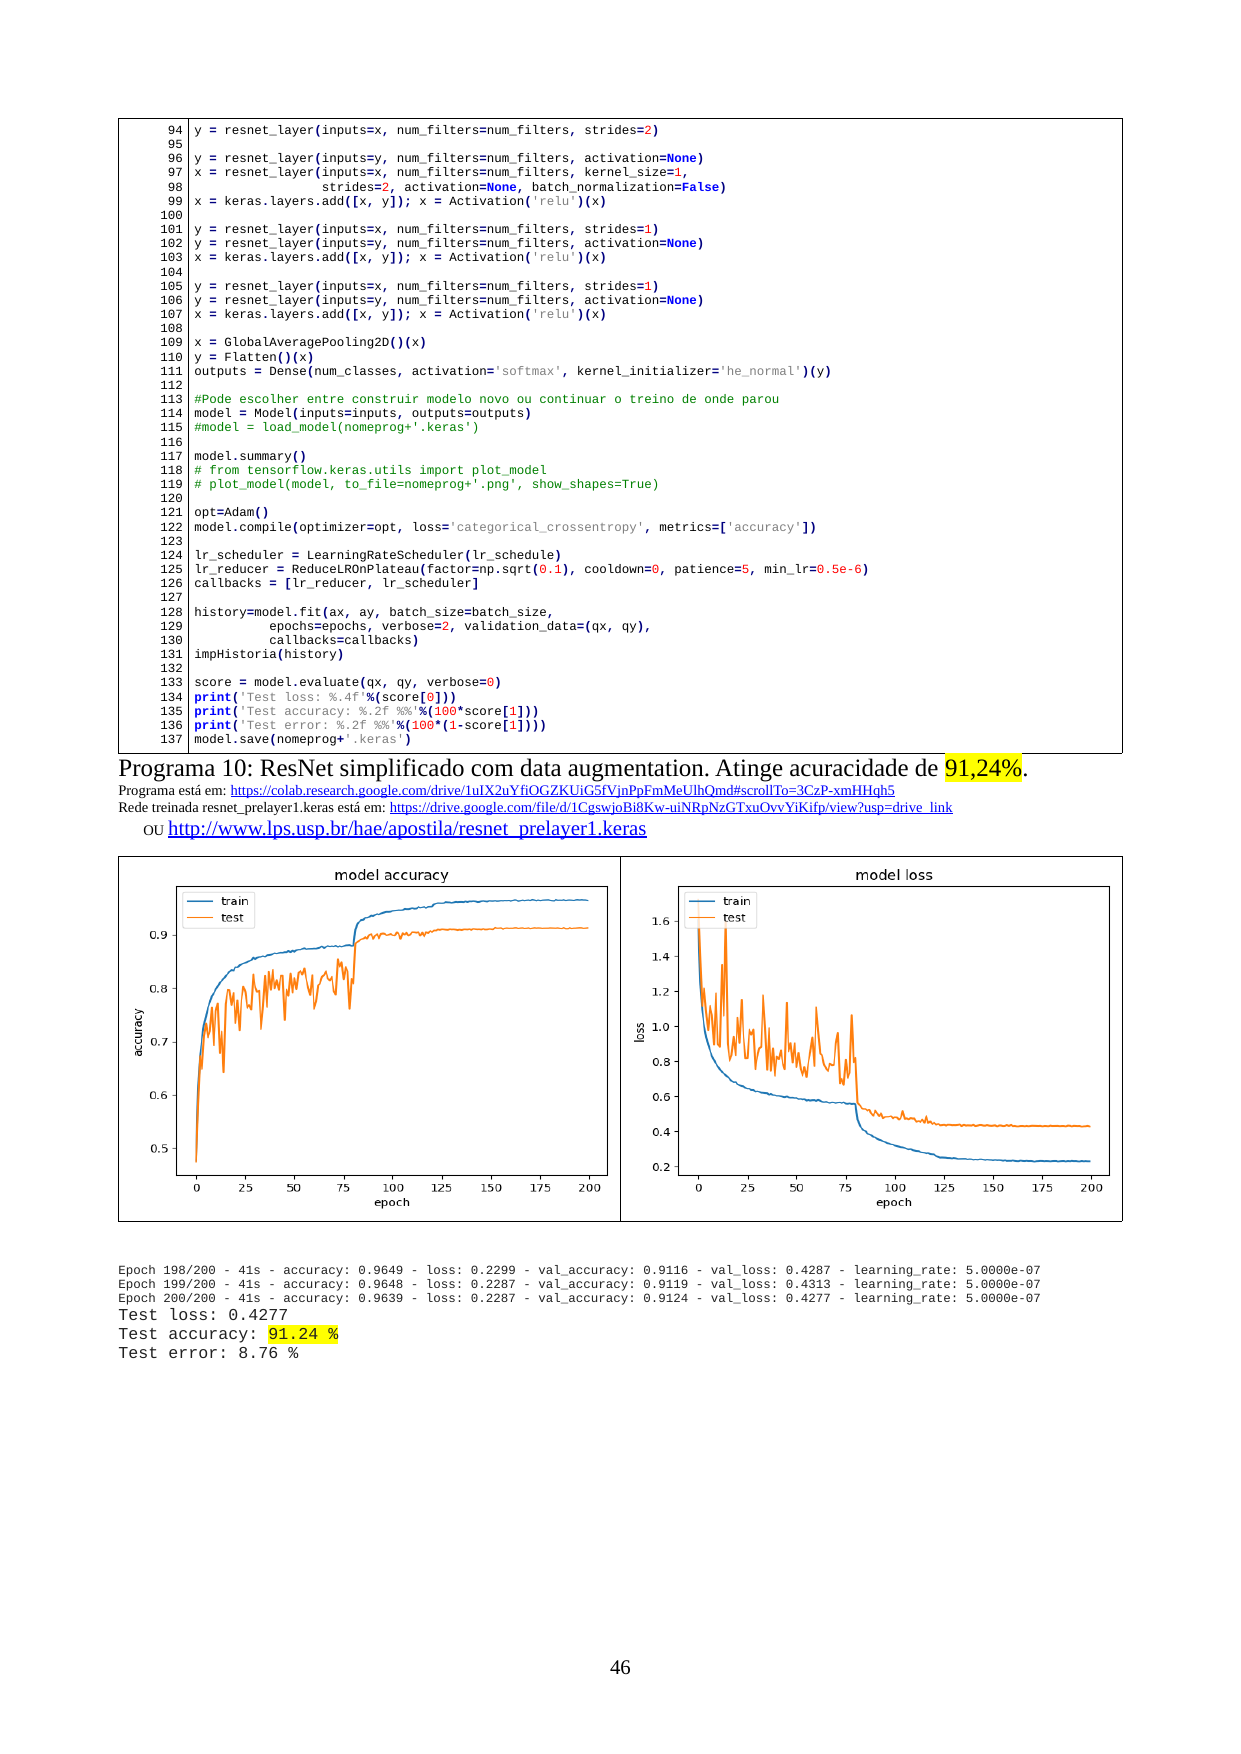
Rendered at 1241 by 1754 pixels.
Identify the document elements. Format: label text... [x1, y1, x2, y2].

text Epoch 198/200 - 41s - accuracy: 0.9649 - loss: 0.2299 - val_accuracy: 0.9116 - val_loss: 0.4287 - learning_rate: 5.0000e-07 [118, 1264, 1122, 1278]
text Programa 10: ResNet simplificado com data augmentation. Atinge acuracidade de 91,24%. [118, 754, 1122, 782]
table_header [119, 857, 620, 1221]
text Test loss: 0.4277 [118, 1307, 1122, 1325]
table_header 94 95 96 97 98 99 100 101 102 103 104 105 106 107 108 109 110 111 112 113 114 115 116 117 118 119 120 121 122 123 124 125 126 127 128 129 130 131 132 133 134 135 136 137 [119, 119, 188, 753]
text Test error: 8.76 % [118, 1344, 1122, 1363]
text Epoch 199/200 - 41s - accuracy: 0.9648 - loss: 0.2287 - val_accuracy: 0.9119 - val_loss: 0.4313 - learning_rate: 5.0000e-07 [118, 1278, 1122, 1292]
text Test accuracy: 91.24 % [118, 1325, 1122, 1344]
picture [625, 862, 1117, 1216]
text Epoch 200/200 - 41s - accuracy: 0.9639 - loss: 0.2287 - val_accuracy: 0.9124 - val_loss: 0.4277 - learning_rate: 5.0000e-07 [118, 1292, 1122, 1307]
table_header y = resnet_layer(inputs=x, num_filters=num_filters, strides=2) y = resnet_layer(inputs=y, num_filters=num_filters, activation=None) x = resnet_layer(inputs=x, num_filters=num_filters, kernel_size=1, strides=2, activation=None, batch_normalization=False) x = keras.layers.add([x, y]); x = Activation('relu')(x) y = resnet_layer(inputs=x, num_filters=num_filters, strides=1) y = resnet_layer(inputs=y, num_filters=num_filters, activation=None) x = keras.layers.add([x, y]); x = Activation('relu')(x) y = resnet_layer(inputs=x, num_filters=num_filters, strides=1) y = resnet_layer(inputs=y, num_filters=num_filters, activation=None) x = keras.layers.add([x, y]); x = Activation('relu')(x) x = GlobalAveragePooling2D()(x) y = Flatten()(x) outputs = Dense(num_classes, activation='softmax', kernel_initializer='he_normal')(y) #Pode escolher entre construir modelo novo ou continuar o treino de onde parou model = Model(inputs=inputs, outputs=outputs) #model = load_model(nomeprog+'.keras') model.summary() # from tensorflow.keras.utils import plot_model # plot_model(model, to_file=nomeprog+'.png', show_shapes=True) opt=Adam() model.compile(optimizer=opt, loss='categorical_crossentropy', metrics=['accuracy']) lr_scheduler = LearningRateScheduler(lr_schedule) lr_reducer = ReduceLROnPlateau(factor=np.sqrt(0.1), cooldown=0, patience=5, min_lr=0.5e-6) callbacks = [lr_reducer, lr_scheduler] history=model.fit(ax, ay, batch_size=batch_size, epochs=epochs, verbose=2, validation_data=(qx, qy), callbacks=callbacks) impHistoria(history) score = model.evaluate(qx, qy, verbose=0) print('Test loss: %.4f'%(score[0])) print('Test accuracy: %.2f %%'%(100*score[1])) print('Test error: %.2f %%'%(100*(1-score[1]))) model.save(nomeprog+'.keras') [189, 119, 1122, 753]
text Rede treinada resnet_prelayer1.keras está em: https://drive.google.com/file/d/1CgswjoBi8Kw-uiNRpNzGTxuOvvYiKifp/view?usp=drive_link [118, 799, 1122, 815]
table_header [621, 857, 1122, 1221]
text OU http://www.lps.usp.br/hae/apostila/resnet_prelayer1.keras [118, 815, 1122, 839]
text Programa está em: https://colab.research.google.com/drive/1uIX2uYfiOGZKUiG5fVjnPpFmMeUlhQmd#scrollTo=3CzP-xmHHqh5 [118, 782, 1122, 799]
picture [123, 862, 615, 1216]
